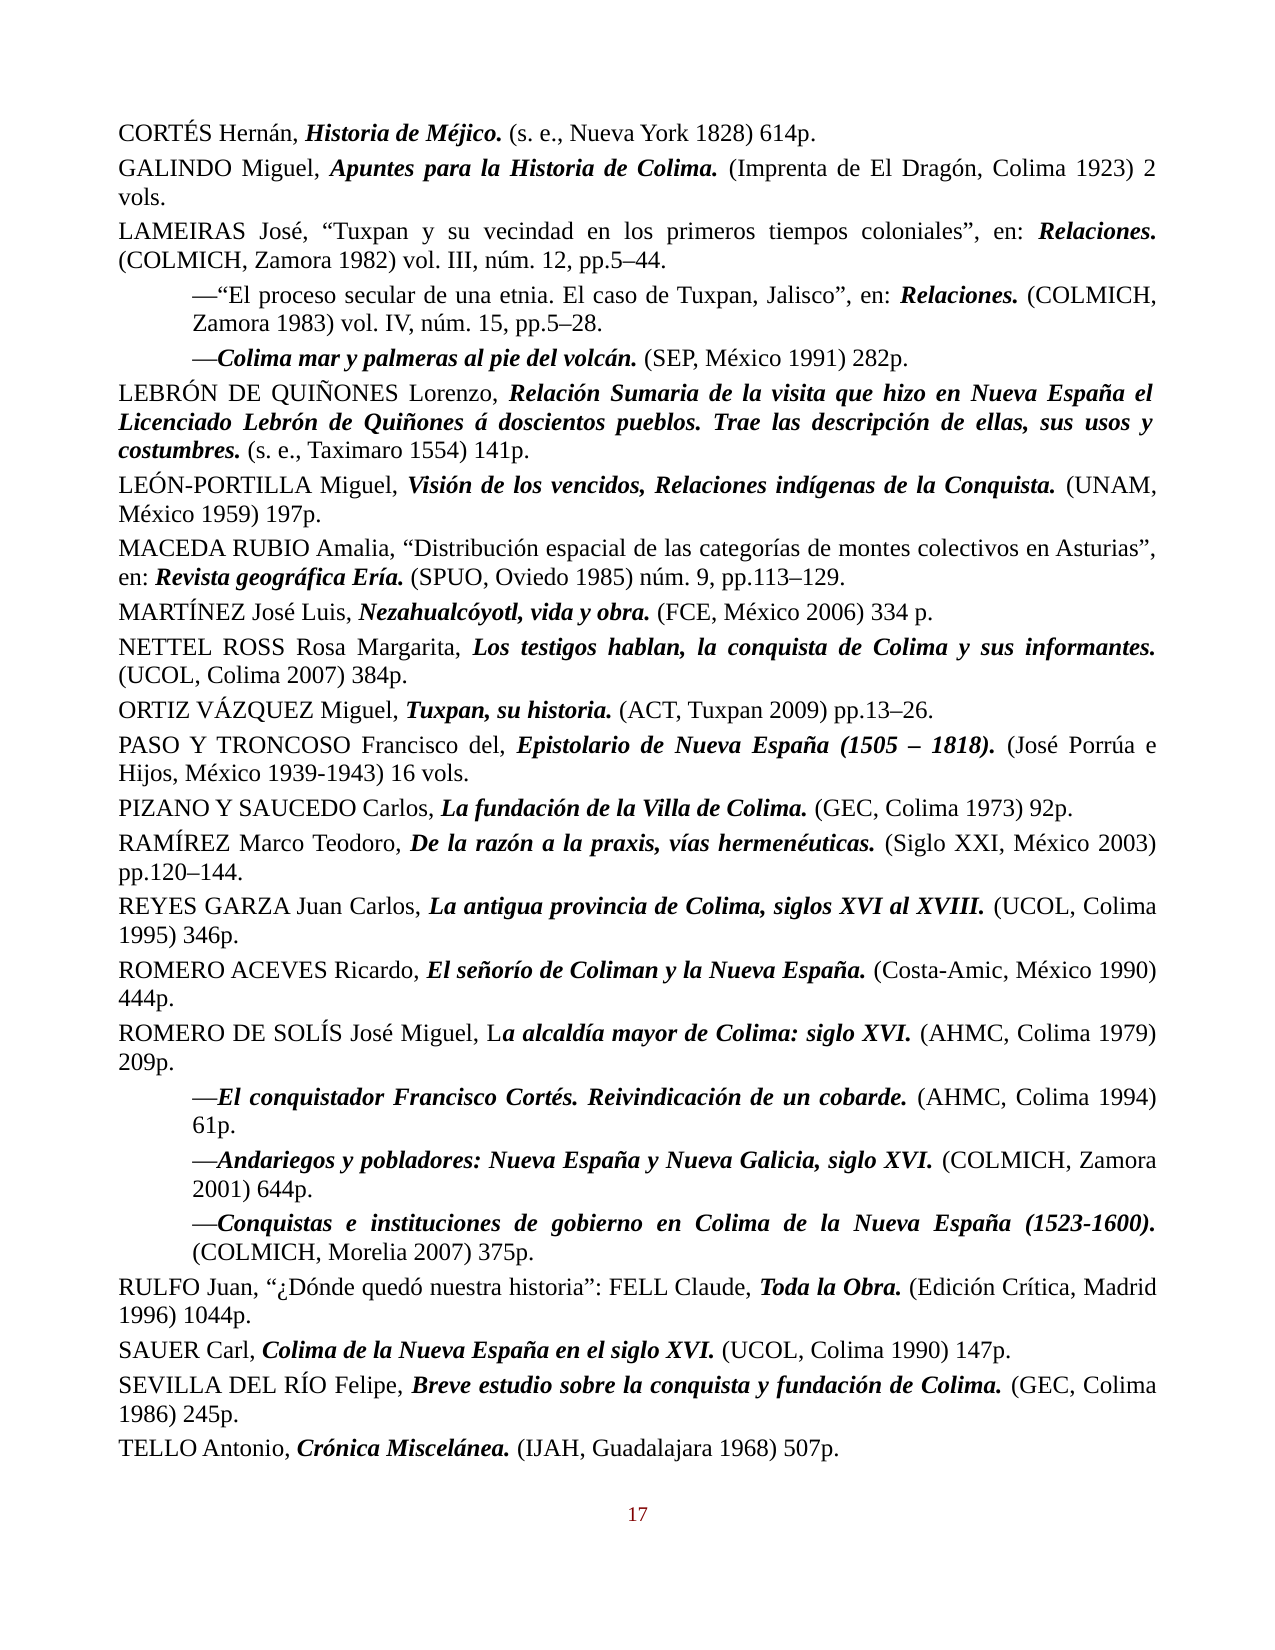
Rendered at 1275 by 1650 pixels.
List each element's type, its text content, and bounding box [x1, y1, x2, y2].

text LEBRÓN DE QUIÑONES Lorenzo, Relación Sumaria de la visita que hizo en Nueva España el Licenciado Lebrón de Quiñones á doscientos pueblos. Trae las descripción de ellas, sus usos y costumbres. (s. e., Taximaro 1554) 141p. [118, 378, 1157, 464]
text GALINDO Miguel, Apuntes para la Historia de Colima. (Imprenta de El Dragón, Colima 1923) 2 vols. [118, 153, 1157, 210]
text REYES GARZA Juan Carlos, La antigua provincia de Colima, siglos XVI al XVIII. (UCOL, Colima 1995) 346p. [118, 891, 1157, 949]
text —“El proceso secular de una etnia. El caso de Tuxpan, Jalisco”, en: Relaciones. (COLMICH, Zamora 1983) vol. IV, núm. 15, pp.5–28. [192, 280, 1157, 337]
text —Andariegos y pobladores: Nueva España y Nueva Galicia, siglo XVI. (COLMICH, Zamora 2001) 644p. [192, 1145, 1157, 1202]
text SEVILLA DEL RÍO Felipe, Breve estudio sobre la conquista y fundación de Colima. (GEC, Colima 1986) 245p. [118, 1370, 1157, 1427]
text MACEDA RUBIO Amalia, “Distribución espacial de las categorías de montes colectivos en Asturias”, en: Revista geográfica Ería. (SPUO, Oviedo 1985) núm. 9, pp.113–129. [118, 533, 1157, 591]
text NETTEL ROSS Rosa Margarita, Los testigos hablan, la conquista de Colima y sus informantes. (UCOL, Colima 2007) 384p. [118, 632, 1157, 689]
text —Conquistas e instituciones de gobierno en Colima de la Nueva España (1523-1600). (COLMICH, Morelia 2007) 375p. [192, 1208, 1157, 1266]
text ORTIZ VÁZQUEZ Miguel, Tuxpan, su historia. (ACT, Tuxpan 2009) pp.13–26. [118, 695, 1157, 724]
text PASO Y TRONCOSO Francisco del, Epistolario de Nueva España (1505 – 1818). (José Porrúa e Hijos, México 1939-1943) 16 vols. [118, 730, 1157, 787]
text RAMÍREZ Marco Teodoro, De la razón a la praxis, vías hermenéuticas. (Siglo XXI, México 2003) pp.120–144. [118, 828, 1157, 885]
text —Colima mar y palmeras al pie del volcán. (SEP, México 1991) 282p. [192, 343, 1157, 372]
text RULFO Juan, “¿Dónde quedó nuestra historia”: FELL Claude, Toda la Obra. (Edición Crítica, Madrid 1996) 1044p. [118, 1272, 1157, 1329]
text ROMERO DE SOLÍS José Miguel, La alcaldía mayor de Colima: siglo XVI. (AHMC, Colima 1979) 209p. [118, 1018, 1157, 1076]
text LAMEIRAS José, “Tuxpan y su vecindad en los primeros tiempos coloniales”, en: Relaciones. (COLMICH, Zamora 1982) vol. III, núm. 12, pp.5–44. [118, 216, 1157, 274]
text —El conquistador Francisco Cortés. Reivindicación de un cobarde. (AHMC, Colima 1994) 61p. [192, 1082, 1157, 1139]
text LEÓN-PORTILLA Miguel, Visión de los vencidos, Relaciones indígenas de la Conquista. (UNAM, México 1959) 197p. [118, 470, 1157, 527]
text CORTÉS Hernán, Historia de Méjico. (s. e., Nueva York 1828) 614p. [118, 118, 1157, 147]
text TELLO Antonio, Crónica Miscelánea. (IJAH, Guadalajara 1968) 507p. [118, 1433, 1157, 1462]
text SAUER Carl, Colima de la Nueva España en el siglo XVI. (UCOL, Colima 1990) 147p. [118, 1335, 1157, 1364]
text PIZANO Y SAUCEDO Carlos, La fundación de la Villa de Colima. (GEC, Colima 1973) 92p. [118, 793, 1157, 822]
text MARTÍNEZ José Luis, Nezahualcóyotl, vida y obra. (FCE, México 2006) 334 p. [118, 597, 1157, 626]
text ROMERO ACEVES Ricardo, El señorío de Coliman y la Nueva España. (Costa-Amic, México 1990) 444p. [118, 955, 1157, 1012]
